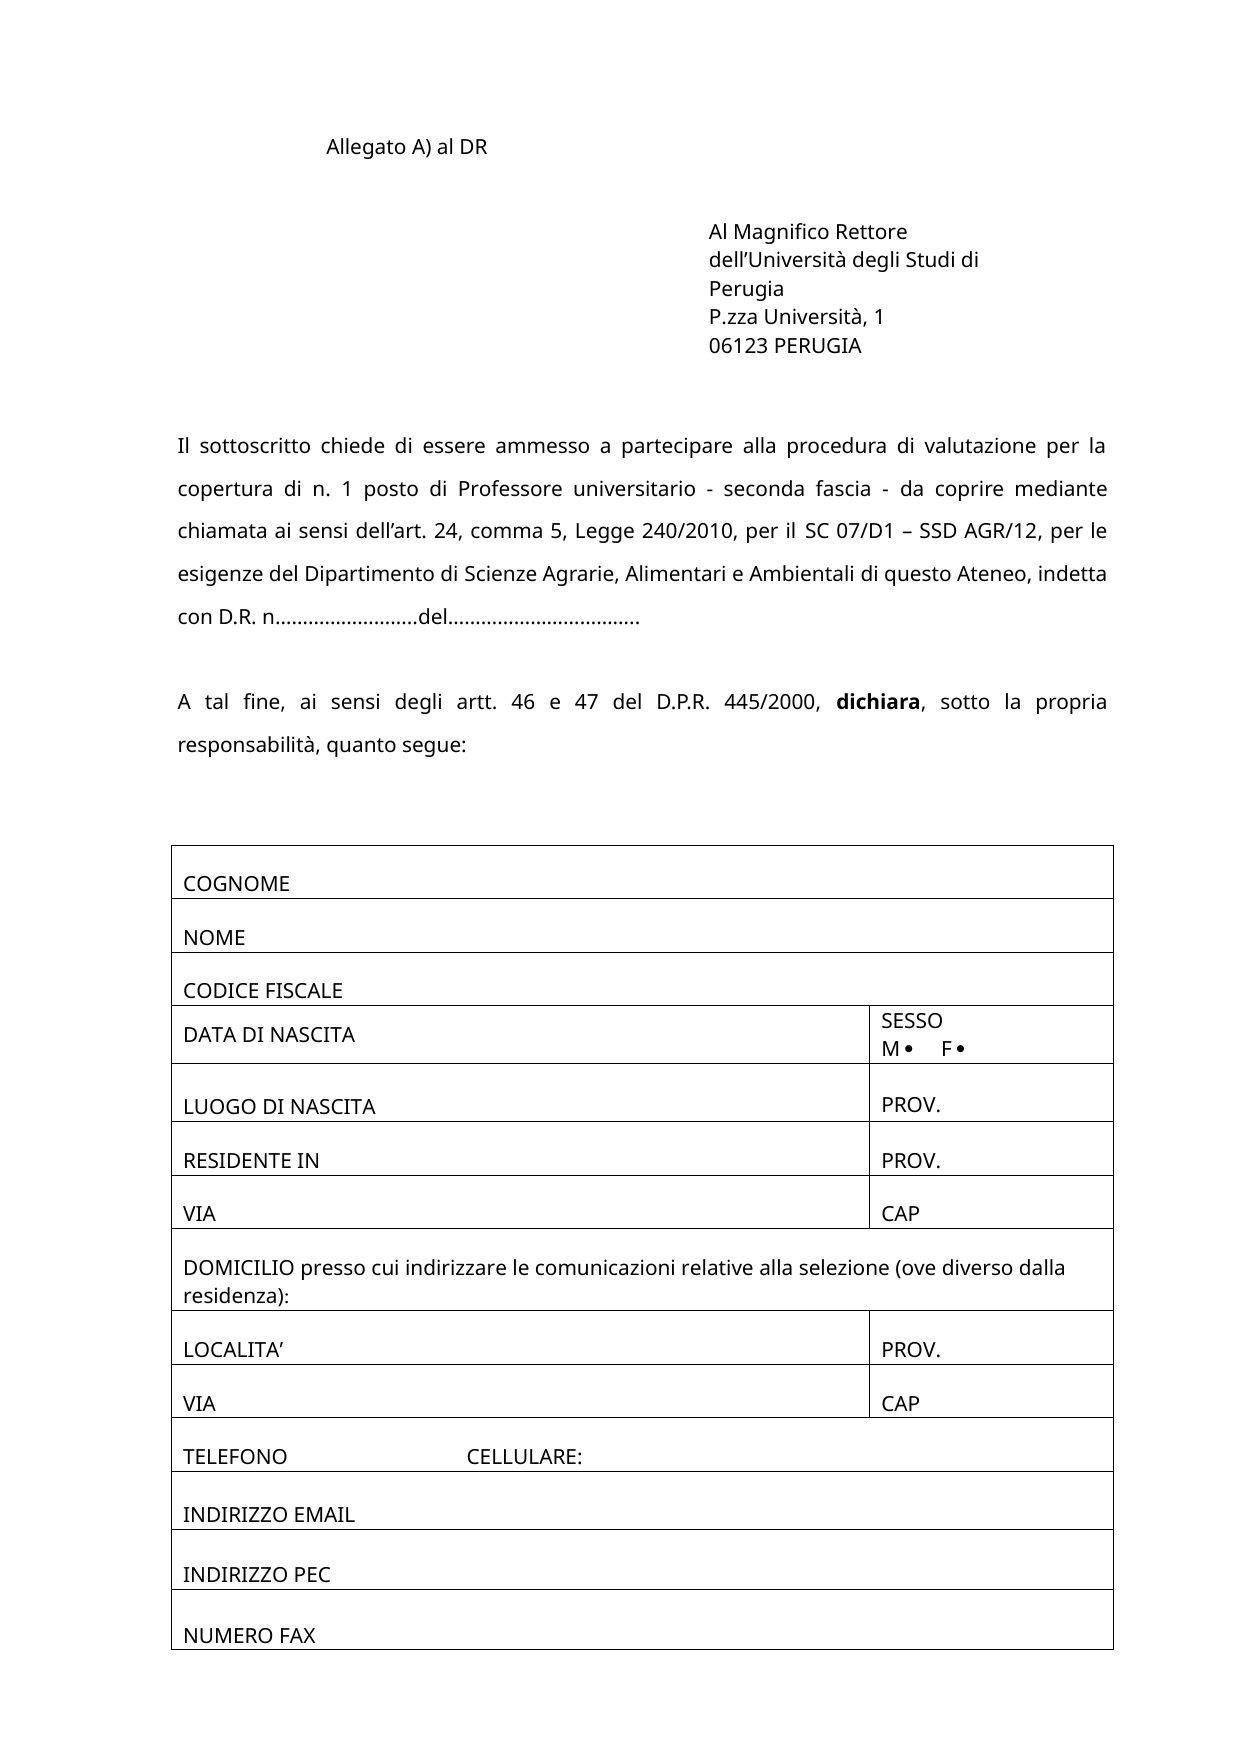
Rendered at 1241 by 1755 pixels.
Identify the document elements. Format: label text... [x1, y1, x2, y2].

table_cell DATA DI NASCITA [172, 1006, 869, 1063]
table_cell DOMICILIO presso cui indirizzare le comunicazioni relative alla selezione (ove diverso dalla residenza): [172, 1229, 1113, 1310]
table_cell VIA [172, 1176, 869, 1228]
table_cell SESSO M  F  [870, 1006, 1113, 1063]
text Allegato A) al DR [177, 132, 487, 160]
table_cell INDIRIZZO PEC [172, 1530, 1113, 1589]
text Al Magnifico Rettore [177, 217, 1049, 246]
table_cell LUOGO DI NASCITA [172, 1064, 869, 1121]
table_cell NUMERO FAX [172, 1590, 1113, 1649]
text P.zza Università, 1 [177, 302, 1049, 331]
text 06123 PERUGIA [177, 331, 1049, 359]
text dell’Università degli Studi di [177, 246, 1049, 274]
table_cell PROV. [870, 1122, 1113, 1174]
table_cell CAP [870, 1365, 1113, 1417]
table_cell TELEFONO CELLULARE: [172, 1418, 1113, 1471]
table_cell CAP [870, 1176, 1113, 1228]
table_cell NOME [172, 899, 1113, 952]
table_cell VIA [172, 1365, 869, 1417]
table_cell PROV. [870, 1064, 1113, 1121]
table_cell RESIDENTE IN [172, 1122, 869, 1174]
table_cell PROV. [870, 1311, 1113, 1363]
table_cell LOCALITA’ [172, 1311, 869, 1363]
text Perugia [177, 274, 1049, 302]
table_header COGNOME [172, 846, 1113, 898]
text A tal fine, ai sensi degli artt. 46 e 47 del D.P.R. 445/2000, dichiara, sotto la propria responsabilità, quanto segue: [177, 687, 1107, 758]
text Il sottoscritto chiede di essere ammesso a partecipare alla procedura di valutazione per la copertura di n. 1 posto di Professore universitario - seconda fascia - da coprire mediante chiamata ai sensi dell’art. 24, comma 5, Legge 240/2010, per il SC 07/D1 – SSD AGR/12, per le esigenze del Dipartimento di Scienze Agrarie, Alimentari e Ambientali di questo Ateneo, indetta con D.R. n……………………..del…………………………….. [177, 431, 1107, 630]
table_cell CODICE FISCALE [172, 953, 1113, 1005]
table_cell INDIRIZZO EMAIL [172, 1472, 1113, 1528]
